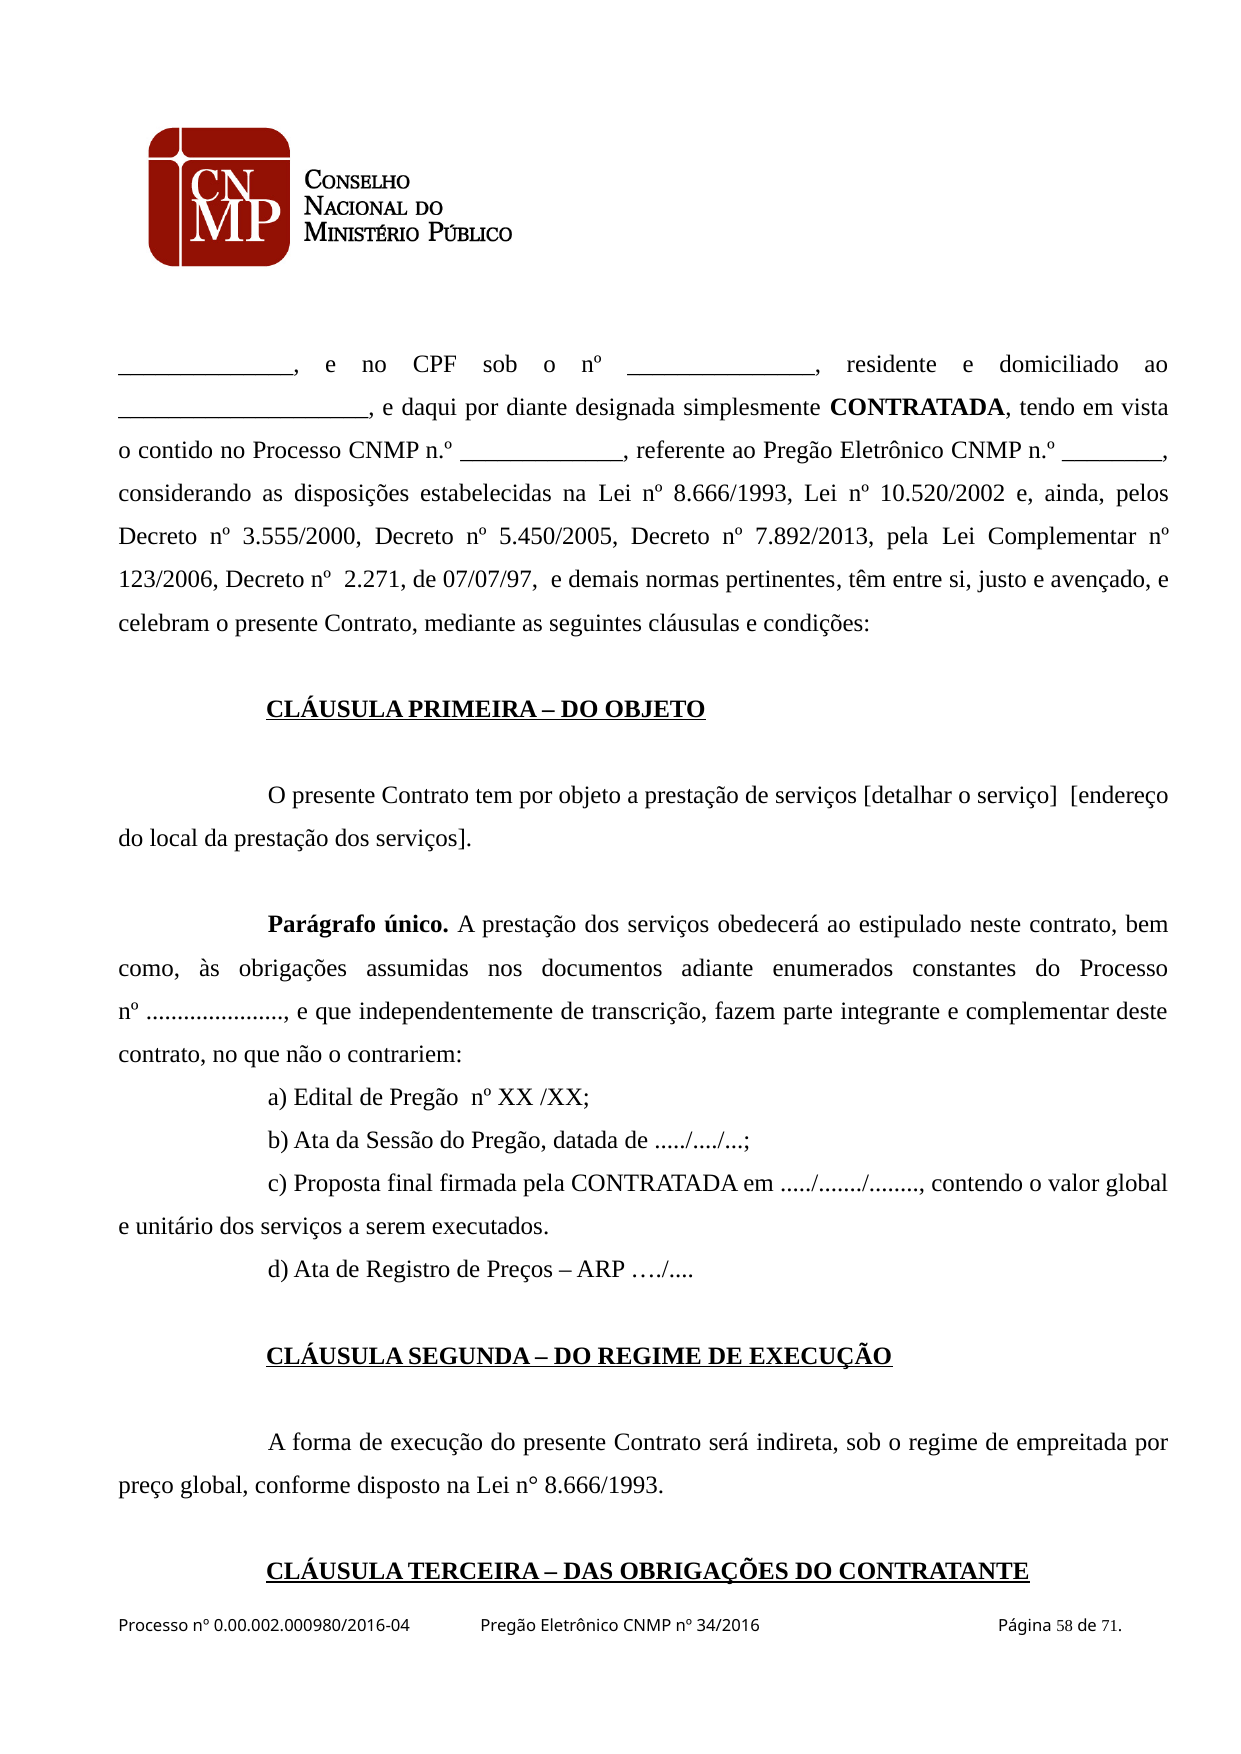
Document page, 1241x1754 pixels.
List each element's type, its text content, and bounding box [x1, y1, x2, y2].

text ______________, e no CPF sob o nº _______________, residente e domiciliado ao ____________________, e daqui por diante designada simplesmente CONTRATADA, tendo em vista o contido no Processo CNMP n.º _____________, referente ao Pregão Eletrônico CNMP n.º ________, considerando as disposições estabelecidas na Lei nº 8.666/1993, Lei nº 10.520/2002 e, ainda, pelos Decreto nº 3.555/2000, Decreto nº 5.450/2005, Decreto nº 7.892/2013, pela Lei Complementar nº 123/2006, Decreto nº 2.271, de 07/07/97, e demais normas pertinentes, têm entre si, justo e avençado, e celebram o presente Contrato, mediante as seguintes cláusulas e condições: [118, 349, 1169, 636]
text CLÁUSULA TERCEIRA – DAS OBRIGAÇÕES DO CONTRATANTE [118, 1556, 1169, 1585]
text a) Edital de Pregão nº XX /XX; [118, 1082, 1169, 1111]
text c) Proposta final firmada pela CONTRATADA em ...../......./........, contendo o valor global e unitário dos serviços a serem executados. [118, 1168, 1169, 1240]
text Parágrafo único. A prestação dos serviços obedecerá ao estipulado neste contrato, bem como, às obrigações assumidas nos documentos adiante enumerados constantes do Processo nº ......................, e que independentemente de transcrição, fazem parte integrante e complementar deste contrato, no que não o contrariem: [118, 909, 1169, 1068]
text O presente Contrato tem por objeto a prestação de serviços [detalhar o serviço] [endereço do local da prestação dos serviços]. [118, 780, 1169, 852]
text b) Ata da Sessão do Pregão, datada de ...../..../...; [118, 1125, 1169, 1154]
text d) Ata de Registro de Preços – ARP …./.... [118, 1254, 1169, 1283]
text CLÁUSULA PRIMEIRA – DO OBJETO [118, 694, 1169, 723]
text A forma de execução do presente Contrato será indireta, sob o regime de empreitada por preço global, conforme disposto na Lei n° 8.666/1993. [118, 1427, 1169, 1499]
picture [124, 105, 528, 288]
text CLÁUSULA SEGUNDA – DO REGIME DE EXECUÇÃO [118, 1341, 1169, 1369]
